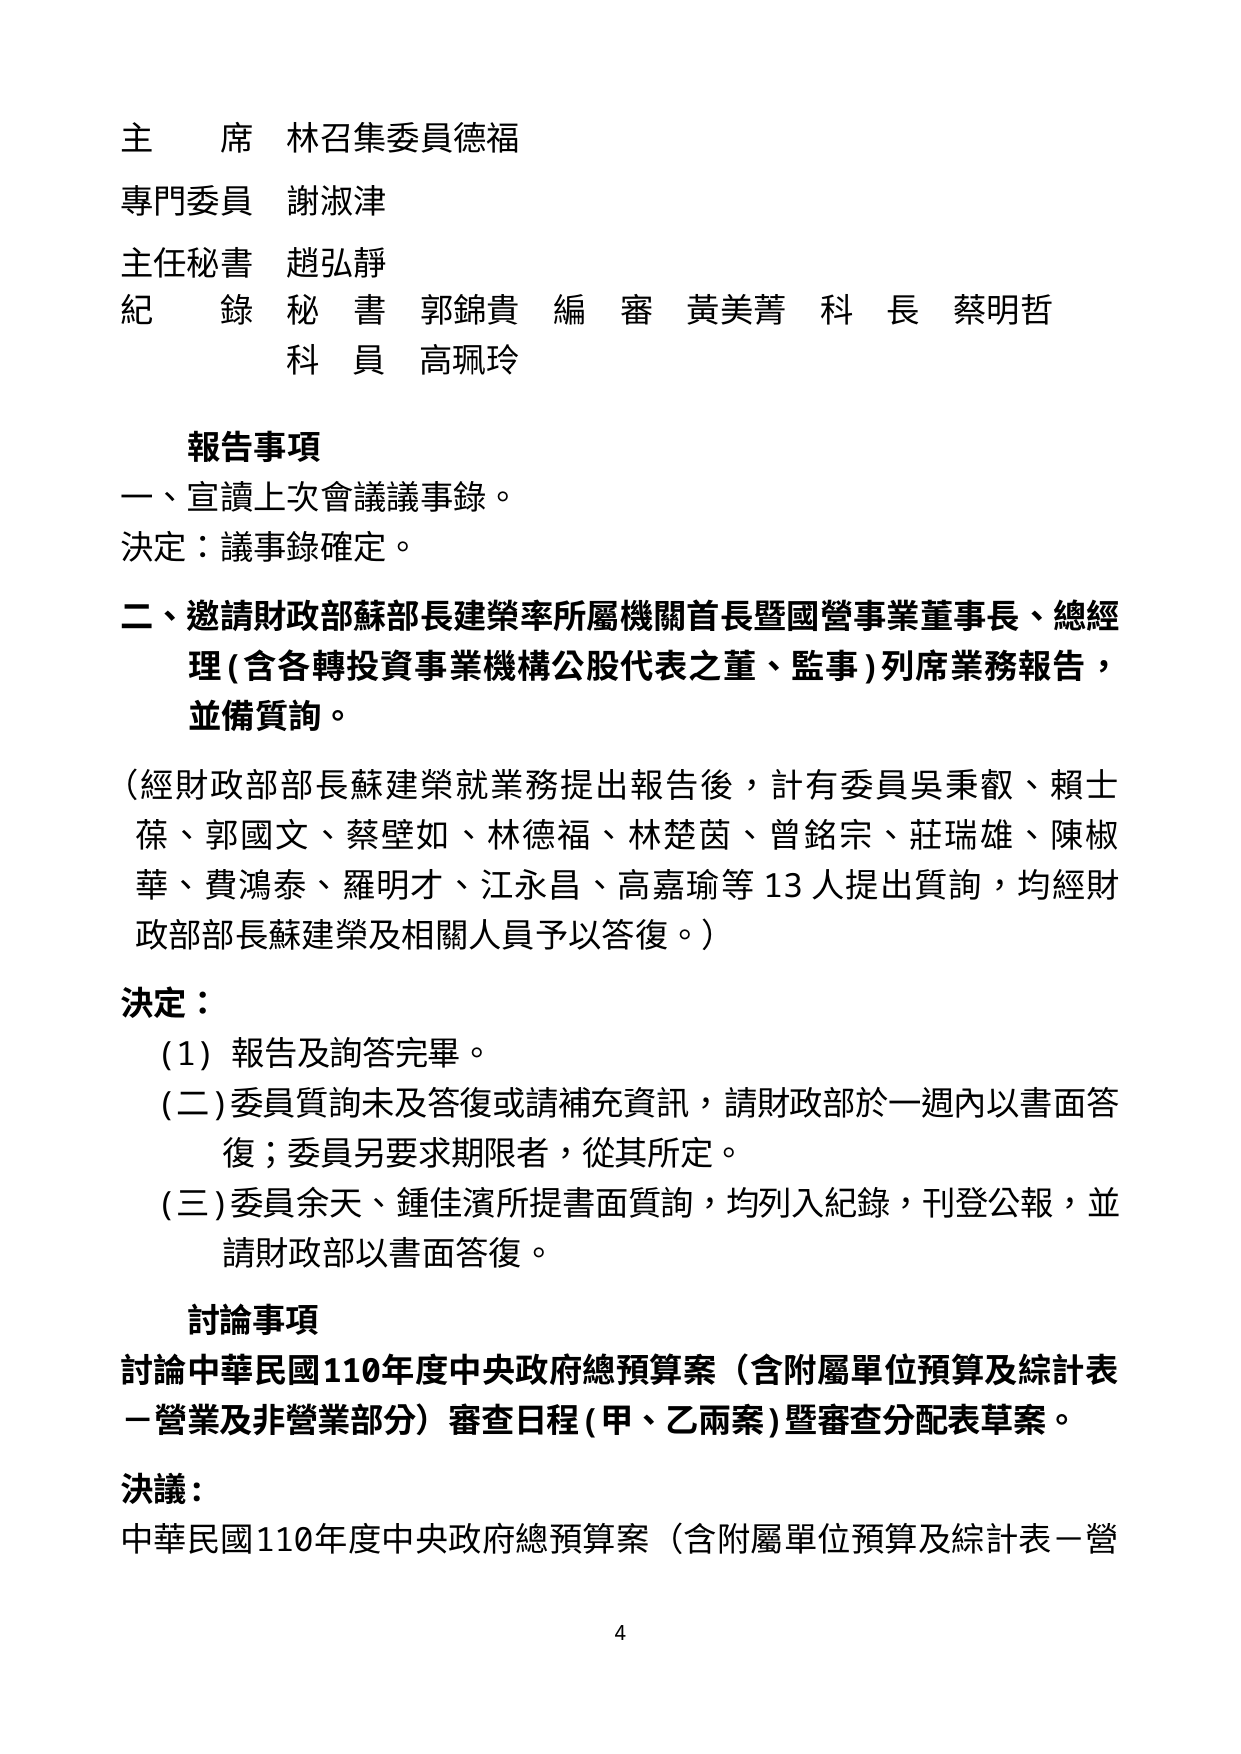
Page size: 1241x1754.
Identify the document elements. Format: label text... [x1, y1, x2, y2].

text 主 席 林召集委員德福 [120, 94, 1120, 157]
list 報告及詢答完畢。 [156, 1026, 1120, 1076]
text 討論事項 [187, 1294, 1120, 1342]
text （經財政部部長蘇建榮就業務提出報告後，計有委員吳秉叡、賴士葆、郭國文、蔡壁如、林德福、林楚茵、曾銘宗、莊瑞雄、陳椒華、費鴻泰、羅明才、江永昌、高嘉瑜等13人提出質詢，均經財政部部長蘇建榮及相關人員予以答復。） [106, 757, 1120, 957]
text 一、宣讀上次會議議事錄。 [120, 469, 1120, 519]
text 科 員 高珮玲 [121, 332, 1120, 382]
text 決議: [120, 1461, 1120, 1511]
text 二、邀請財政部蘇部長建榮率所屬機關首長暨國營事業董事長、總經理(含各轉投資事業機構公股代表之董、監事)列席業務報告，並備質詢。 [120, 588, 1120, 738]
text 專門委員 謝淑津 [120, 157, 1120, 219]
text 討論中華民國110年度中央政府總預算案（含附屬單位預算及綜計表－營業及非營業部分）審查日程(甲、乙兩案)暨審查分配表草案。 [120, 1342, 1120, 1442]
text (二)委員質詢未及答復或請補充資訊，請財政部於一週內以書面答復；委員另要求期限者，從其所定。 [156, 1076, 1120, 1176]
text 決定： [120, 976, 1120, 1026]
text 中華民國110年度中央政府總預算案（含附屬單位預算及綜計表－營 [120, 1511, 1120, 1561]
text 決定：議事錄確定。 [120, 519, 1120, 569]
text 主任秘書 趙弘靜 [120, 219, 1120, 282]
text 報告事項 [187, 419, 1120, 469]
text 紀 錄 秘 書 郭錦貴 編 審 黃美菁 科 長 蔡明哲 [120, 282, 1170, 332]
text (三)委員余天、鍾佳濱所提書面質詢，均列入紀錄，刊登公報，並請財政部以書面答復。 [156, 1176, 1120, 1276]
